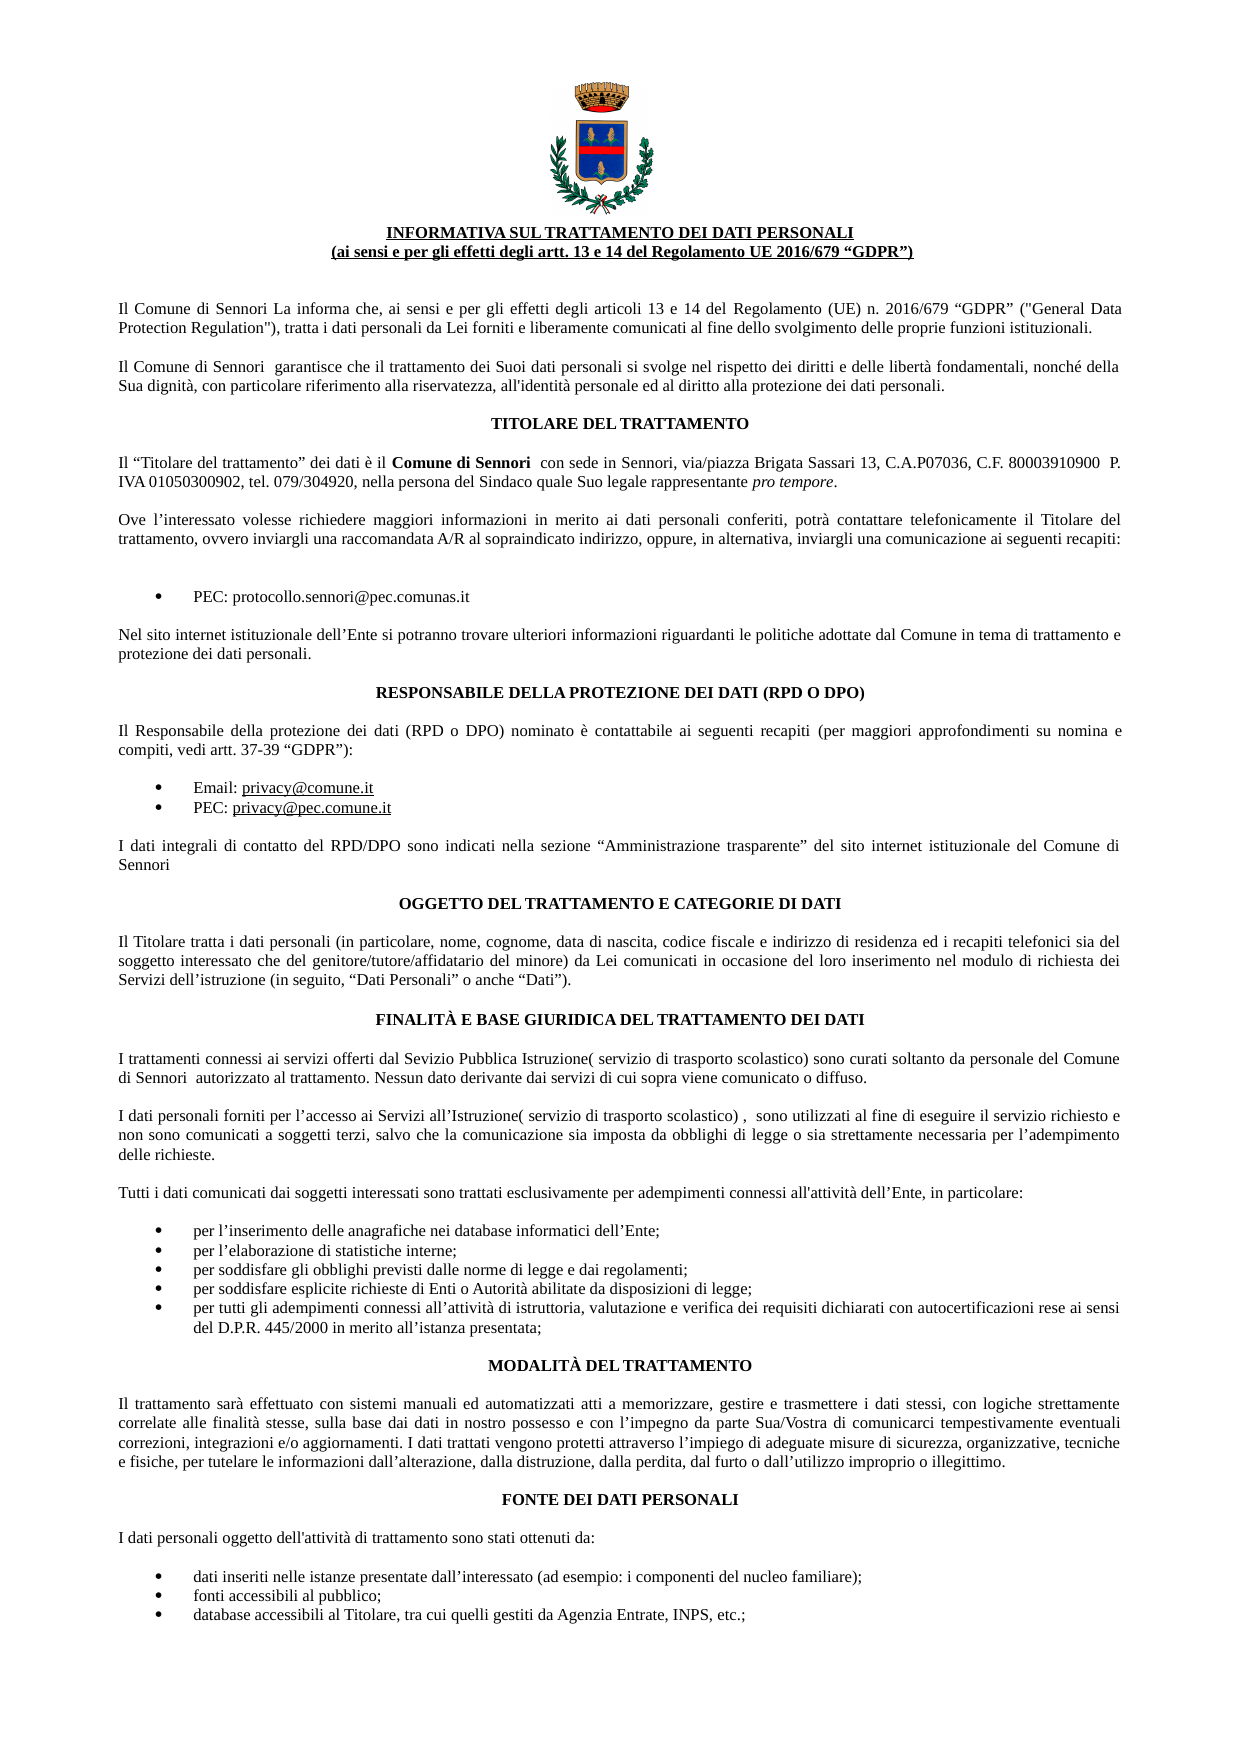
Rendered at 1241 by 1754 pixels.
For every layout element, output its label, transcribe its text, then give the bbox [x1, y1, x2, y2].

text TITOLARE DEL TRATTAMENTO [118, 414, 1122, 433]
text I dati integrali di contatto del RPD/DPO sono indicati nella sezione “Amministrazione trasparente” del sito internet istituzionale del Comune di Sennori [118, 836, 1122, 874]
text Il trattamento sarà effettuato con sistemi manuali ed automatizzati atti a memorizzare, gestire e trasmettere i dati stessi, con logiche strettamente correlate alle finalità stesse, sulla base dai dati in nostro possesso e con l’impegno da parte Sua/Vostra di comunicarci tempestivamente eventuali correzioni, integrazioni e/o aggiornamenti. I dati trattati vengono protetti attraverso l’impiego di adeguate misure di sicurezza, organizzative, tecniche e fisiche, per tutelare le informazioni dall’alterazione, dalla distruzione, dalla perdita, dal furto o dall’utilizzo improprio o illegittimo. [118, 1394, 1122, 1471]
text Nel sito internet istituzionale dell’Ente si potranno trovare ulteriori informazioni riguardanti le politiche adottate dal Comune in tema di trattamento e protezione dei dati personali. [118, 625, 1122, 663]
text MODALITÀ DEL TRATTAMENTO [118, 1356, 1122, 1375]
text FONTE DEI DATI PERSONALI [118, 1490, 1122, 1509]
list Email: privacy@comune.it [156, 778, 1122, 798]
text Il “Titolare del trattamento” dei dati è il Comune di Sennori con sede in Sennori, via/piazza Brigata Sassari 13, C.A.P07036, C.F. 80003910900 P. IVA 01050300902, tel. 079/304920, nella persona del Sindaco quale Suo legale rappresentante pro tempore. [118, 452, 1122, 491]
text FINALITÀ E BASE GIURIDICA DEL TRATTAMENTO DEI DATI [118, 1010, 1122, 1029]
text OGGETTO DEL TRATTAMENTO E CATEGORIE DI DATI [118, 893, 1122, 913]
list per l’inserimento delle anagrafiche nei database informatici dell’Ente; [156, 1221, 1122, 1240]
text Il Comune di Sennori La informa che, ai sensi e per gli effetti degli articoli 13 e 14 del Regolamento (UE) n. 2016/679 “GDPR” ("General Data Protection Regulation"), tratta i dati personali da Lei forniti e liberamente comunicati al fine dello svolgimento delle proprie funzioni istituzionali. [118, 299, 1122, 337]
list database accessibili al Titolare, tra cui quelli gestiti da Agenzia Entrate, INPS, etc.; [156, 1605, 1122, 1624]
text Ove l’interessato volesse richiedere maggiori informazioni in merito ai dati personali conferiti, potrà contattare telefonicamente il Titolare del trattamento, ovvero inviargli una raccomandata A/R al sopraindicato indirizzo, oppure, in alternativa, inviargli una comunicazione ai seguenti recapiti: [118, 510, 1122, 548]
text (ai sensi e per gli effetti degli artt. 13 e 14 del Regolamento UE 2016/679 “GDPR”) [118, 242, 1122, 261]
text I dati personali forniti per l’accesso ai Servizi all’Istruzione( servizio di trasporto scolastico) , sono utilizzati al fine di eseguire il servizio richiesto e non sono comunicati a soggetti terzi, salvo che la comunicazione sia imposta da obblighi di legge o sia strettamente necessaria per l’adempimento delle richieste. [118, 1106, 1122, 1163]
list PEC: protocollo.sennori@pec.comunas.it [156, 587, 1122, 606]
list PEC: privacy@pec.comune.it [156, 798, 1122, 817]
list per soddisfare gli obblighi previsti dalle norme di legge e dai regolamenti; [156, 1259, 1122, 1279]
text Il Comune di Sennori garantisce che il trattamento dei Suoi dati personali si svolge nel rispetto dei diritti e delle libertà fondamentali, nonché della Sua dignità, con particolare riferimento alla riservatezza, all'identità personale ed al diritto alla protezione dei dati personali. [118, 357, 1122, 395]
text RESPONSABILE DELLA PROTEZIONE DEI DATI (RPD O DPO) [118, 682, 1122, 702]
text I trattamenti connessi ai servizi offerti dal Sevizio Pubblica Istruzione( servizio di trasporto scolastico) sono curati soltanto da personale del Comune di Sennori autorizzato al trattamento. Nessun dato derivante dai servizi di cui sopra viene comunicato o diffuso. [118, 1048, 1122, 1087]
text Il Responsabile della protezione dei dati (RPD o DPO) nominato è contattabile ai seguenti recapiti (per maggiori approfondimenti su nomina e compiti, vedi artt. 37-39 “GDPR”): [118, 721, 1122, 759]
text INFORMATIVA SUL TRATTAMENTO DEI DATI PERSONALI [118, 222, 1122, 242]
list per l’elaborazione di statistiche interne; [156, 1240, 1122, 1259]
list dati inseriti nelle istanze presentate dall’interessato (ad esempio: i componenti del nucleo familiare); [156, 1567, 1122, 1586]
text I dati personali oggetto dell'attività di trattamento sono stati ottenuti da: [118, 1528, 1122, 1547]
text Il Titolare tratta i dati personali (in particolare, nome, cognome, data di nascita, codice fiscale e indirizzo di residenza ed i recapiti telefonici sia del soggetto interessato che del genitore/tutore/affidatario del minore) da Lei comunicati in occasione del loro inserimento nel modulo di richiesta dei Servizi dell’istruzione (in seguito, “Dati Personali” o anche “Dati”). [118, 932, 1122, 989]
list per tutti gli adempimenti connessi all’attività di istruttoria, valutazione e verifica dei requisiti dichiarati con autocertificazioni rese ai sensi del D.P.R. 445/2000 in merito all’istanza presentata; [156, 1298, 1122, 1337]
list fonti accessibili al pubblico; [156, 1586, 1122, 1605]
text Tutti i dati comunicati dai soggetti interessati sono trattati esclusivamente per adempimenti connessi all'attività dell’Ente, in particolare: [118, 1183, 1122, 1202]
list per soddisfare esplicite richieste di Enti o Autorità abilitate da disposizioni di legge; [156, 1279, 1122, 1298]
picture [549, 82, 654, 215]
